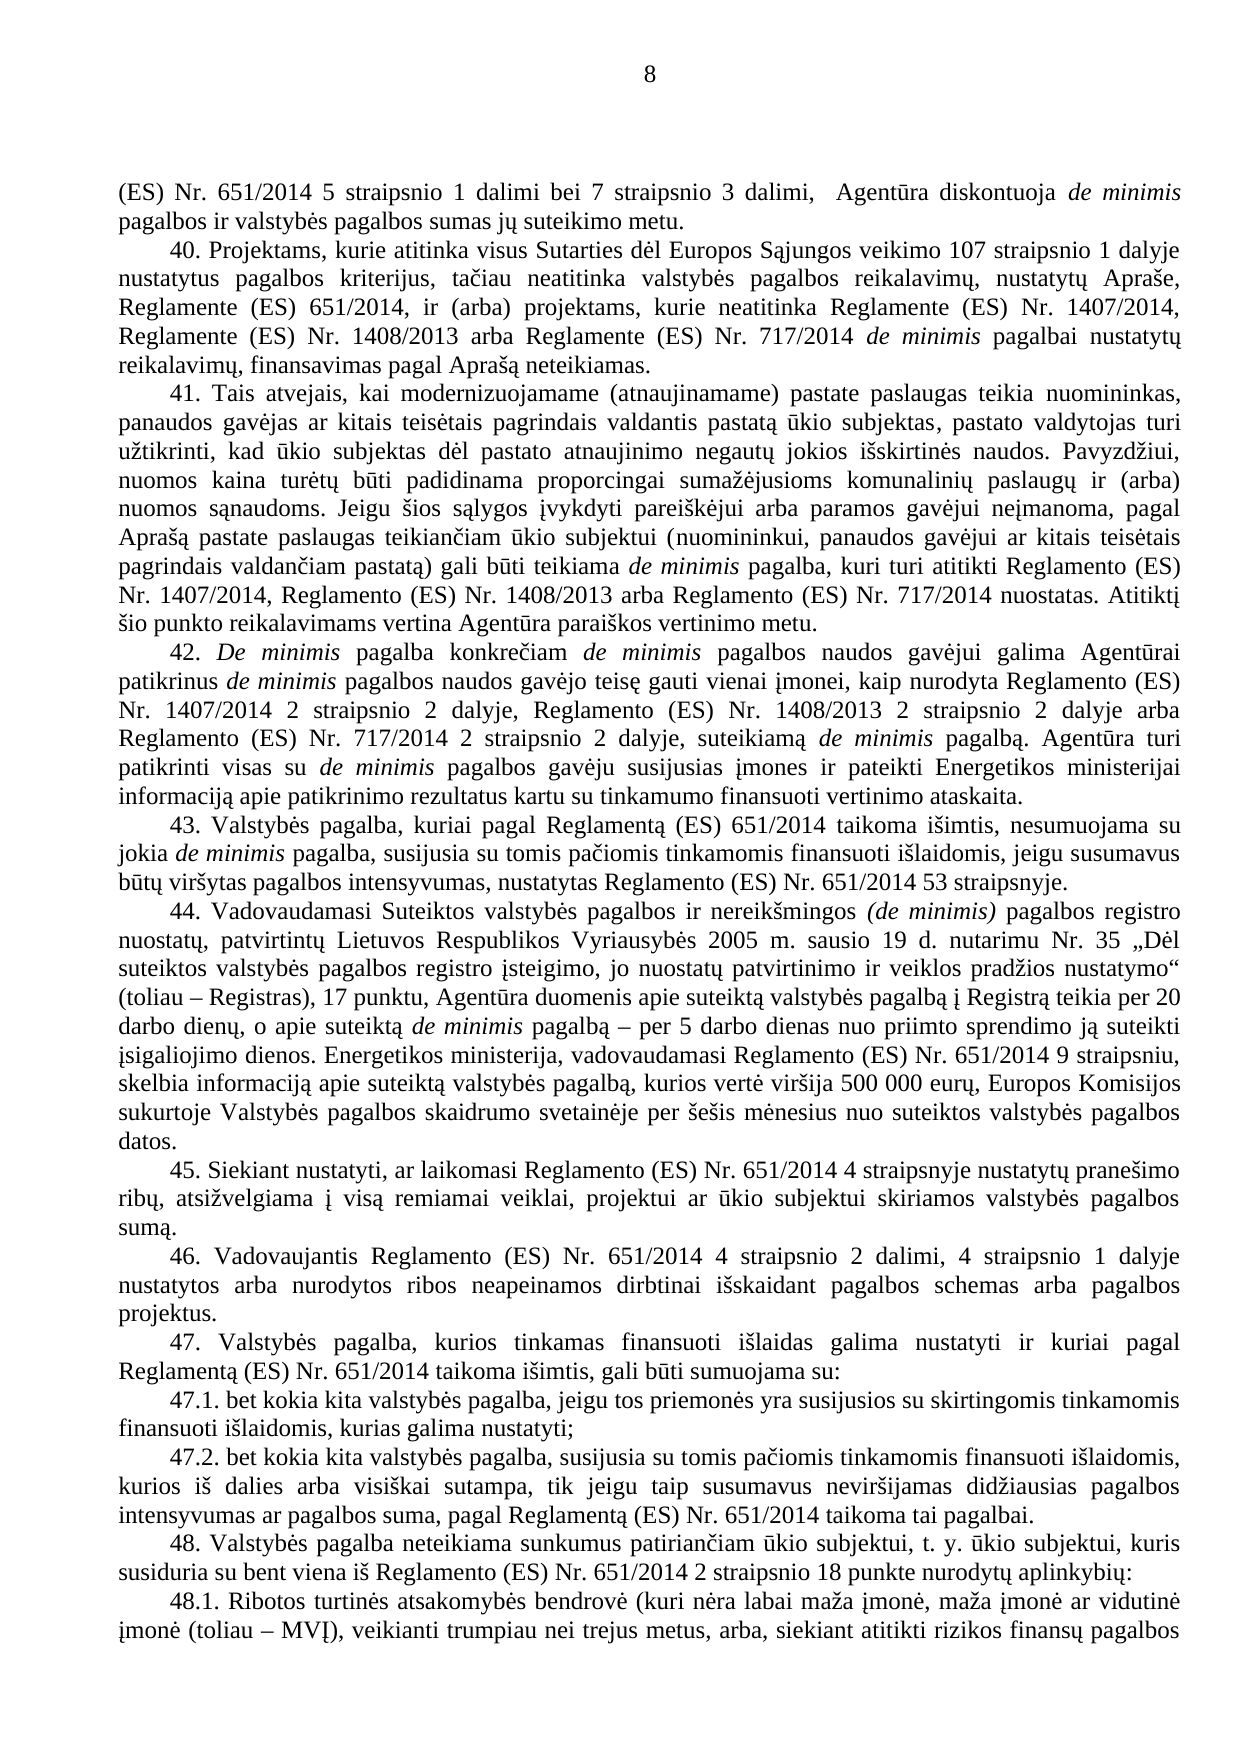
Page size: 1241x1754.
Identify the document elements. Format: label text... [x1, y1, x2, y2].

text (ES) Nr. 651/2014 5 straipsnio 1 dalimi bei 7 straipsnio 3 dalimi, Agentūra diskontuoja de minimis pagalbos ir valstybės pagalbos sumas jų suteikimo metu. [118, 177, 1181, 235]
text 48.1. Ribotos turtinės atsakomybės bendrovė (kuri nėra labai maža įmonė, maža įmonė ar vidutinė įmonė (toliau – MVĮ), veikianti trumpiau nei trejus metus, arba, siekiant atitikti rizikos finansų pagalbos [118, 1586, 1181, 1643]
text 47. Valstybės pagalba, kurios tinkamas finansuoti išlaidas galima nustatyti ir kuriai pagal Reglamentą (ES) Nr. 651/2014 taikoma išimtis, gali būti sumuojama su: [118, 1327, 1181, 1385]
text 41. Tais atvejais, kai modernizuojamame (atnaujinamame) pastate paslaugas teikia nuomininkas, panaudos gavėjas ar kitais teisėtais pagrindais valdantis pastatą ūkio subjektas, pastato valdytojas turi užtikrinti, kad ūkio subjektas dėl pastato atnaujinimo negautų jokios išskirtinės naudos. Pavyzdžiui, nuomos kaina turėtų būti padidinama proporcingai sumažėjusioms komunalinių paslaugų ir (arba) nuomos sąnaudoms. Jeigu šios sąlygos įvykdyti pareiškėjui arba paramos gavėjui neįmanoma, pagal Aprašą pastate paslaugas teikiančiam ūkio subjektui (nuomininkui, panaudos gavėjui ar kitais teisėtais pagrindais valdančiam pastatą) gali būti teikiama de minimis pagalba, kuri turi atitikti Reglamento (ES) Nr. 1407/2014, Reglamento (ES) Nr. 1408/2013 arba Reglamento (ES) Nr. 717/2014 nuostatas. Atitiktį šio punkto reikalavimams vertina Agentūra paraiškos vertinimo metu. [118, 378, 1181, 637]
text 47.1. bet kokia kita valstybės pagalba, jeigu tos priemonės yra susijusios su skirtingomis tinkamomis finansuoti išlaidomis, kurias galima nustatyti; [118, 1385, 1181, 1442]
text 43. Valstybės pagalba, kuriai pagal Reglamentą (ES) 651/2014 taikoma išimtis, nesumuojama su jokia de minimis pagalba, susijusia su tomis pačiomis tinkamomis finansuoti išlaidomis, jeigu susumavus būtų viršytas pagalbos intensyvumas, nustatytas Reglamento (ES) Nr. 651/2014 53 straipsnyje. [118, 810, 1181, 896]
text 47.2. bet kokia kita valstybės pagalba, susijusia su tomis pačiomis tinkamomis finansuoti išlaidomis, kurios iš dalies arba visiškai sutampa, tik jeigu taip susumavus neviršijamas didžiausias pagalbos intensyvumas ar pagalbos suma, pagal Reglamentą (ES) Nr. 651/2014 taikoma tai pagalbai. [118, 1442, 1181, 1528]
text 40. Projektams, kurie atitinka visus Sutarties dėl Europos Sąjungos veikimo 107 straipsnio 1 dalyje nustatytus pagalbos kriterijus, tačiau neatitinka valstybės pagalbos reikalavimų, nustatytų Apraše, Reglamente (ES) 651/2014, ir (arba) projektams, kurie neatitinka Reglamente (ES) Nr. 1407/2014, Reglamente (ES) Nr. 1408/2013 arba Reglamente (ES) Nr. 717/2014 de minimis pagalbai nustatytų reikalavimų, finansavimas pagal Aprašą neteikiamas. [118, 235, 1181, 378]
text 42. De minimis pagalba konkrečiam de minimis pagalbos naudos gavėjui galima Agentūrai patikrinus de minimis pagalbos naudos gavėjo teisę gauti vienai įmonei, kaip nurodyta Reglamento (ES) Nr. 1407/2014 2 straipsnio 2 dalyje, Reglamento (ES) Nr. 1408/2013 2 straipsnio 2 dalyje arba Reglamento (ES) Nr. 717/2014 2 straipsnio 2 dalyje, suteikiamą de minimis pagalbą. Agentūra turi patikrinti visas su de minimis pagalbos gavėju susijusias įmones ir pateikti Energetikos ministerijai informaciją apie patikrinimo rezultatus kartu su tinkamumo finansuoti vertinimo ataskaita. [118, 637, 1181, 810]
text 46. Vadovaujantis Reglamento (ES) Nr. 651/2014 4 straipsnio 2 dalimi, 4 straipsnio 1 dalyje nustatytos arba nurodytos ribos neapeinamos dirbtinai išskaidant pagalbos schemas arba pagalbos projektus. [118, 1241, 1181, 1327]
text 44. Vadovaudamasi Suteiktos valstybės pagalbos ir nereikšmingos (de minimis) pagalbos registro nuostatų, patvirtintų Lietuvos Respublikos Vyriausybės 2005 m. sausio 19 d. nutarimu Nr. 35 „Dėl suteiktos valstybės pagalbos registro įsteigimo, jo nuostatų patvirtinimo ir veiklos pradžios nustatymo“ (toliau – Registras), 17 punktu, Agentūra duomenis apie suteiktą valstybės pagalbą į Registrą teikia per 20 darbo dienų, o apie suteiktą de minimis pagalbą – per 5 darbo dienas nuo priimto sprendimo ją suteikti įsigaliojimo dienos. Energetikos ministerija, vadovaudamasi Reglamento (ES) Nr. 651/2014 9 straipsniu, skelbia informaciją apie suteiktą valstybės pagalbą, kurios vertė viršija 500 000 eurų, Europos Komisijos sukurtoje Valstybės pagalbos skaidrumo svetainėje per šešis mėnesius nuo suteiktos valstybės pagalbos datos. [118, 896, 1181, 1155]
text 48. Valstybės pagalba neteikiama sunkumus patiriančiam ūkio subjektui, t. y. ūkio subjektui, kuris susiduria su bent viena iš Reglamento (ES) Nr. 651/2014 2 straipsnio 18 punkte nurodytų aplinkybių: [118, 1528, 1181, 1586]
text 45. Siekiant nustatyti, ar laikomasi Reglamento (ES) Nr. 651/2014 4 straipsnyje nustatytų pranešimo ribų, atsižvelgiama į visą remiamai veiklai, projektui ar ūkio subjektui skiriamos valstybės pagalbos sumą. [118, 1155, 1181, 1241]
